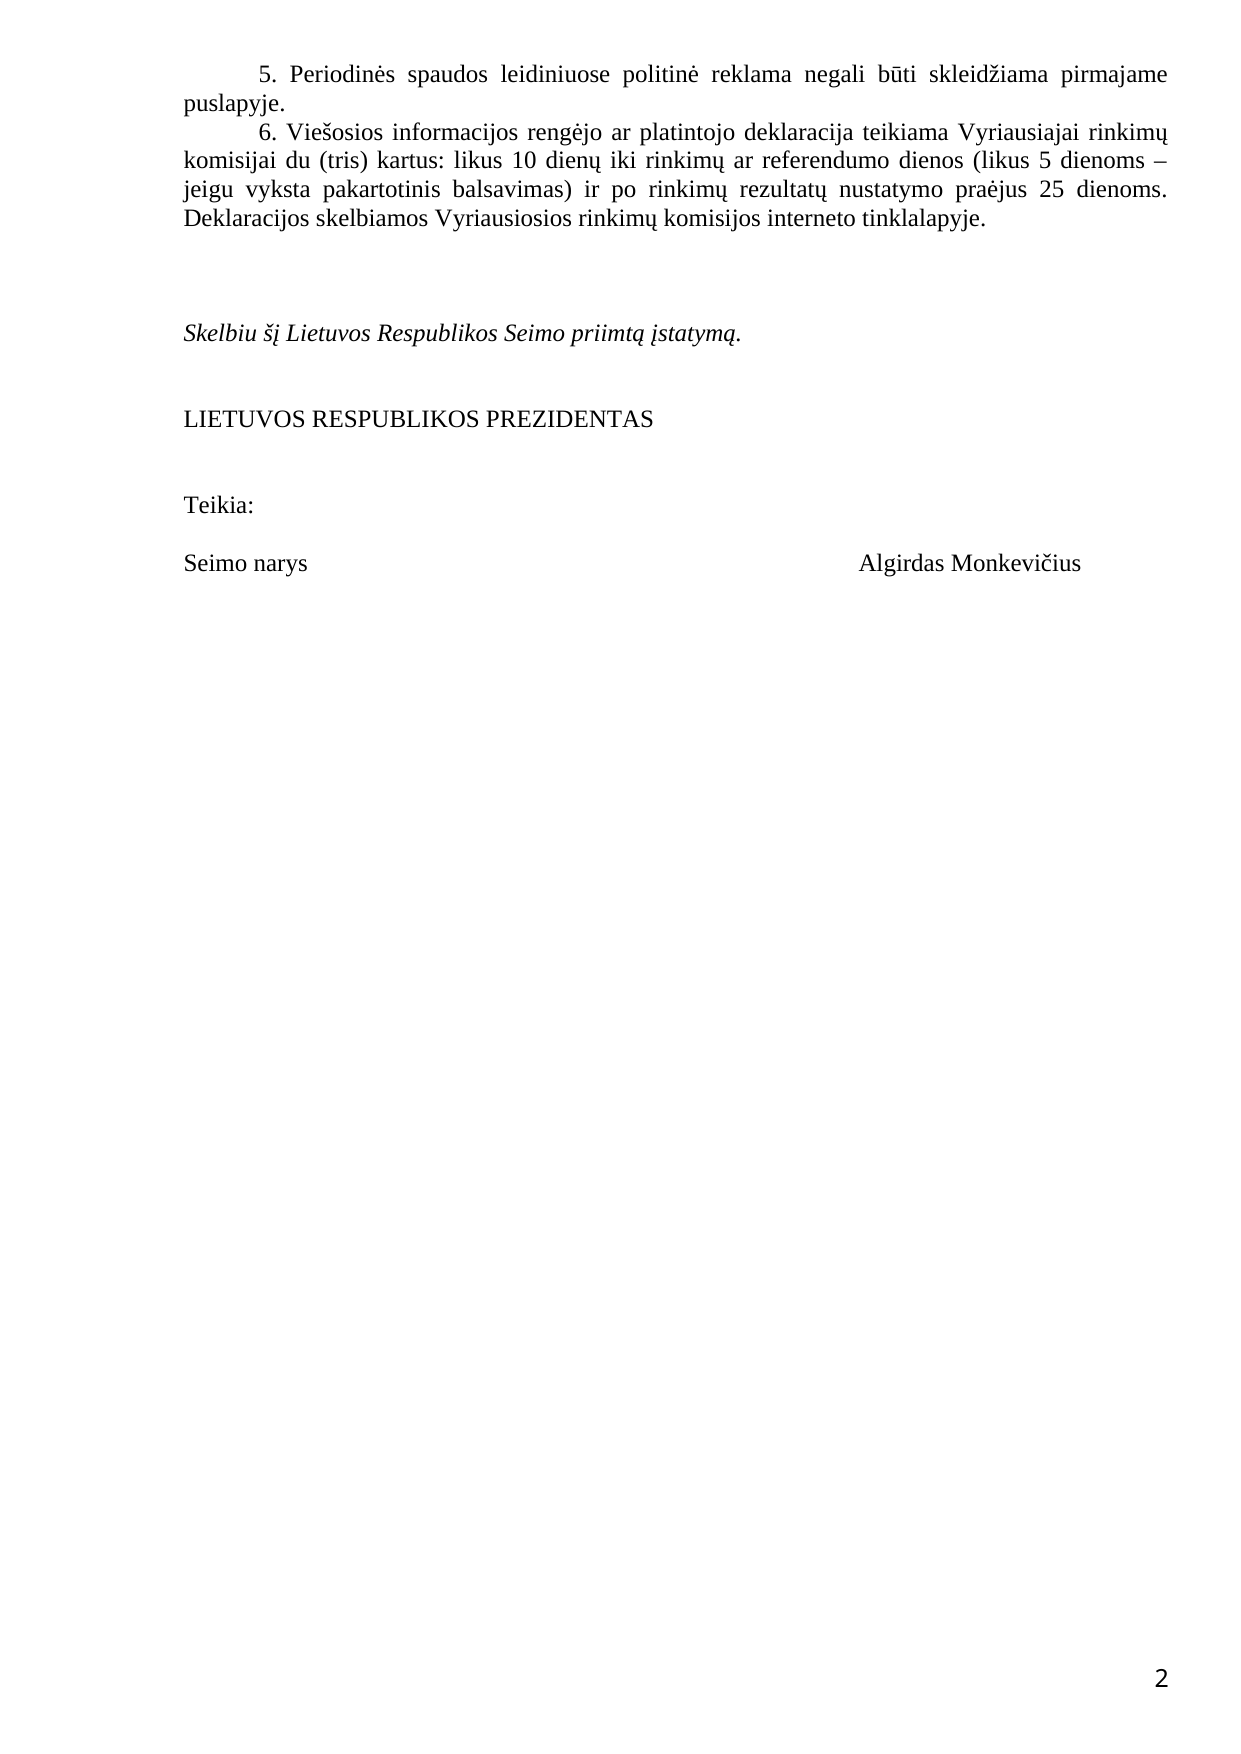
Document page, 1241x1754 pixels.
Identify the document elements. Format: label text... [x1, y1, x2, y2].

text LIETUVOS RESPUBLIKOS PREZIDENTAS [183, 404, 1169, 433]
text Seimo narys Algirdas Monkevičius [183, 548, 1169, 577]
text Skelbiu šį Lietuvos Respublikos Seimo priimtą įstatymą. [183, 318, 1169, 347]
text 6. Viešosios informacijos rengėjo ar platintojo deklaracija teikiama Vyriausiajai rinkimų komisijai du (tris) kartus: likus 10 dienų iki rinkimų ar referendumo dienos (likus 5 dienoms – jeigu vyksta pakartotinis balsavimas) ir po rinkimų rezultatų nustatymo praėjus 25 dienoms. Deklaracijos skelbiamos Vyriausiosios rinkimų komisijos interneto tinklalapyje. [183, 117, 1169, 232]
text Teikia: [183, 490, 1169, 519]
text 5. Periodinės spaudos leidiniuose politinė reklama negali būti skleidžiama pirmajame puslapyje. [183, 59, 1169, 117]
